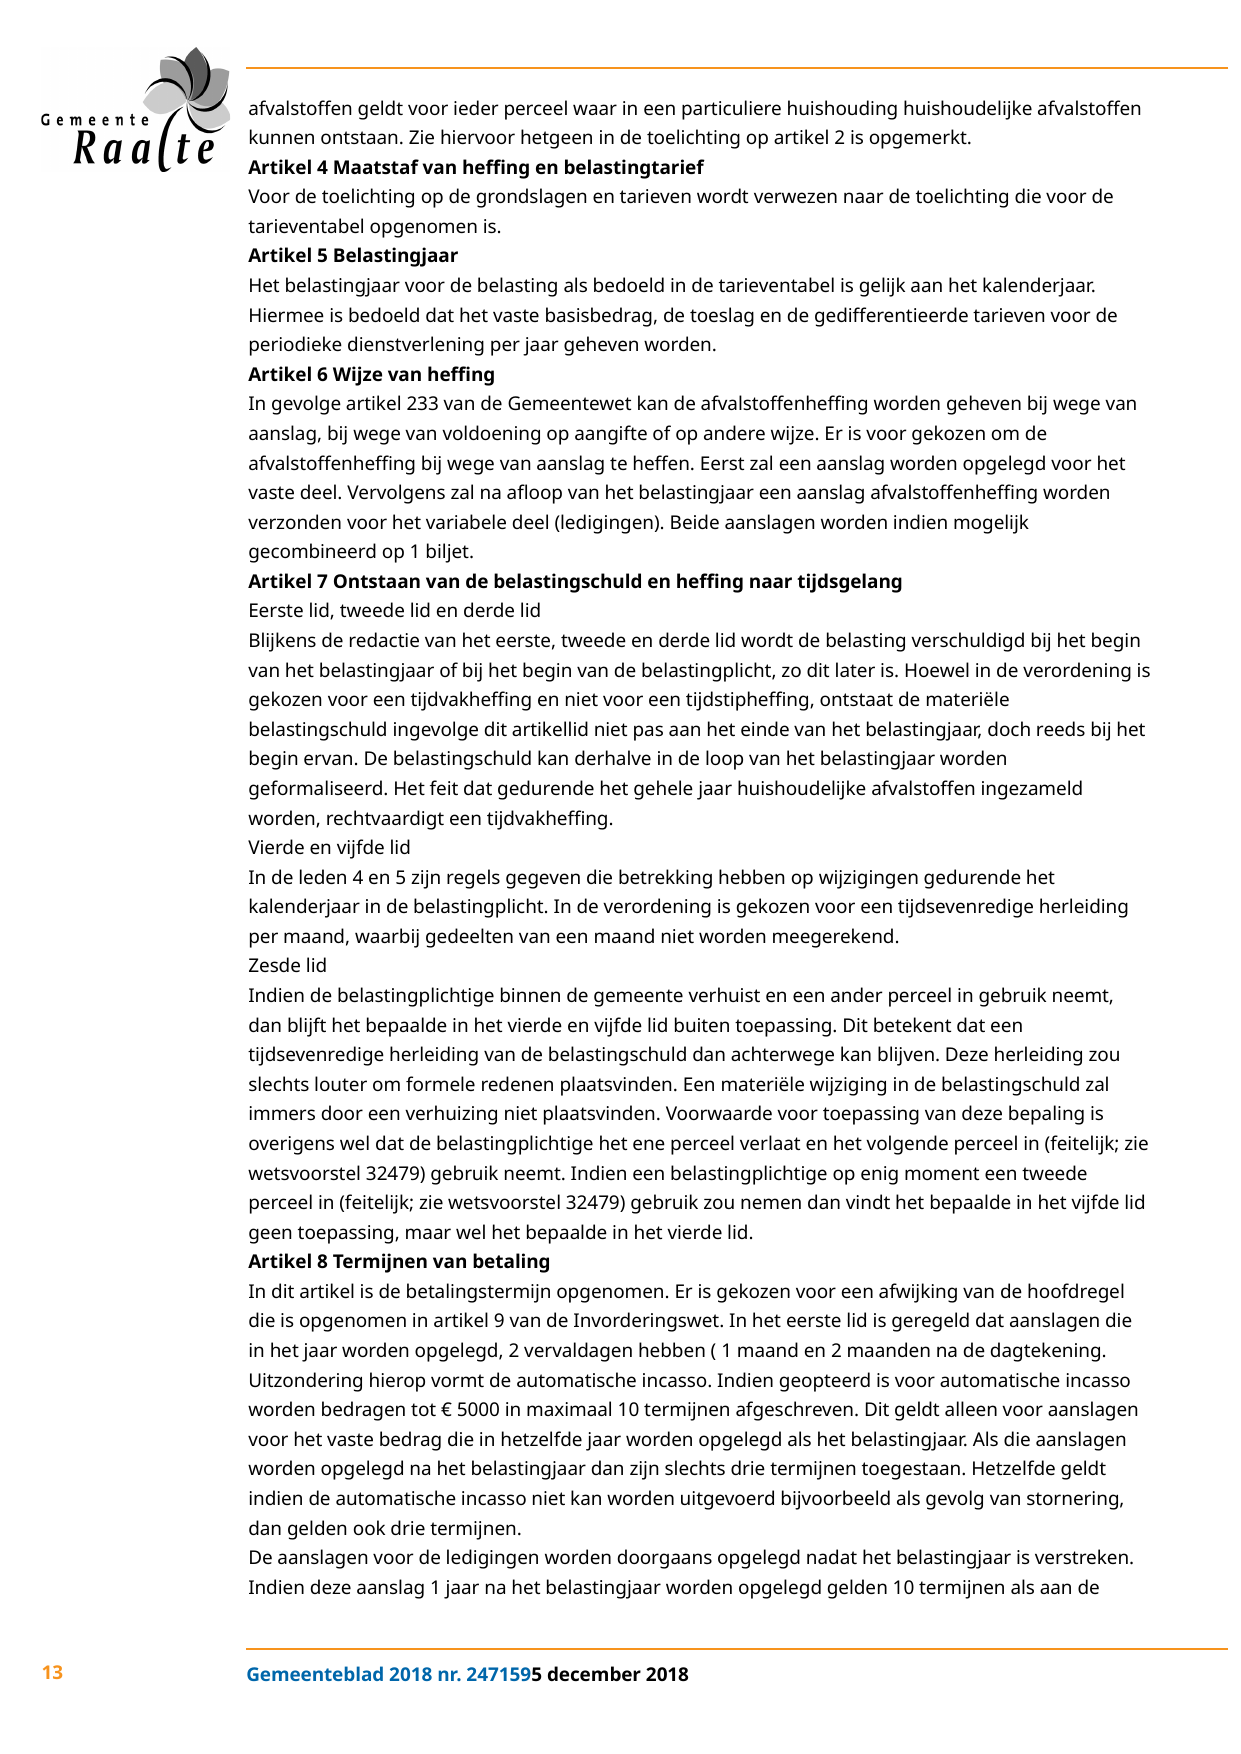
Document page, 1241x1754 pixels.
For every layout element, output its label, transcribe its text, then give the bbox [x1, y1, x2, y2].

text In dit artikel is de betalingstermijn opgenomen. Er is gekozen voor een afwijking van de hoofdregel die is opgenomen in artikel 9 van de Invorderingswet. In het eerste lid is geregeld dat aanslagen die in het jaar worden opgelegd, 2 vervaldagen hebben ( 1 maand en 2 maanden na de dagtekening. [248, 1278, 1152, 1363]
text Artikel 6 Wijze van heffing [248, 361, 1152, 387]
text Eerste lid, tweede lid en derde lid [248, 598, 1152, 623]
text In de leden 4 en 5 zijn regels gegeven die betrekking hebben op wijzigingen gedurende het kalenderjaar in de belastingplicht. In de verordening is gekozen voor een tijdsevenredige herleiding per maand, waarbij gedeelten van een maand niet worden meegerekend. [248, 864, 1152, 949]
text De aanslagen voor de ledigingen worden doorgaans opgelegd nadat het belastingjaar is verstreken. Indien deze aanslag 1 jaar na het belastingjaar worden opgelegd gelden 10 termijnen als aan de [248, 1544, 1152, 1600]
text Het belastingjaar voor de belasting als bedoeld in de tarieventabel is gelijk aan het kalenderjaar. Hiermee is bedoeld dat het vaste basisbedrag, de toeslag en de gedifferentieerde tarieven voor de periodieke dienstverlening per jaar geheven worden. [248, 272, 1152, 357]
text Artikel 4 Maatstaf van heffing en belastingtarief [248, 154, 1152, 180]
text Artikel 7 Ontstaan van de belastingschuld en heffing naar tijdsgelang [248, 568, 1152, 594]
text Uitzondering hierop vormt de automatische incasso. Indien geopteerd is voor automatische incasso worden bedragen tot € 5000 in maximaal 10 termijnen afgeschreven. Dit geldt alleen voor aanslagen voor het vaste bedrag die in hetzelfde jaar worden opgelegd als het belastingjaar. Als die aanslagen worden opgelegd na het belastingjaar dan zijn slechts drie termijnen toegestaan. Hetzelfde geldt indien de automatische incasso niet kan worden uitgevoerd bijvoorbeeld als gevolg van stornering, dan gelden ook drie termijnen. [248, 1367, 1152, 1541]
text Zesde lid [248, 953, 1152, 978]
text Vierde en vijfde lid [248, 834, 1152, 860]
text Indien de belastingplichtige binnen de gemeente verhuist en een ander perceel in gebruik neemt, dan blijft het bepaalde in het vierde en vijfde lid buiten toepassing. Dit betekent dat een tijdsevenredige herleiding van de belastingschuld dan achterwege kan blijven. Deze herleiding zou slechts louter om formele redenen plaatsvinden. Een materiële wijziging in de belastingschuld zal immers door een verhuizing niet plaatsvinden. Voorwaarde voor toepassing van deze bepaling is overigens wel dat de belastingplichtige het ene perceel verlaat en het volgende perceel in (feitelijk; zie wetsvoorstel 32479) gebruik neemt. Indien een belastingplichtige op enig moment een tweede perceel in (feitelijk; zie wetsvoorstel 32479) gebruik zou nemen dan vindt het bepaalde in het vijfde lid geen toepassing, maar wel het bepaalde in het vierde lid. [248, 982, 1152, 1245]
text Artikel 8 Termijnen van betaling [248, 1248, 1152, 1274]
text Voor de toelichting op de grondslagen en tarieven wordt verwezen naar de toelichting die voor de tarieventabel opgenomen is. [248, 183, 1152, 239]
text afvalstoffen geldt voor ieder perceel waar in een particuliere huishouding huishoudelijke afvalstoffen kunnen ontstaan. Zie hiervoor hetgeen in de toelichting op artikel 2 is opgemerkt. [248, 95, 1152, 150]
text Artikel 5 Belastingjaar [248, 243, 1152, 268]
text In gevolge artikel 233 van de Gemeentewet kan de afvalstoffenheffing worden geheven bij wege van aanslag, bij wege van voldoening op aangifte of op andere wijze. Er is voor gekozen om de afvalstoffenheffing bij wege van aanslag te heffen. Eerst zal een aanslag worden opgelegd voor het vaste deel. Vervolgens zal na afloop van het belastingjaar een aanslag afvalstoffenheffing worden verzonden voor het variabele deel (ledigingen). Beide aanslagen worden indien mogelijk gecombineerd op 1 biljet. [248, 391, 1152, 564]
picture [41, 47, 231, 172]
text Blijkens de redactie van het eerste, tweede en derde lid wordt de belasting verschuldigd bij het begin van het belastingjaar of bij het begin van de belastingplicht, zo dit later is. Hoewel in de verordening is gekozen voor een tijdvakheffing en niet voor een tijdstipheffing, ontstaat de materiële belastingschuld ingevolge dit artikellid niet pas aan het einde van het belastingjaar, doch reeds bij het begin ervan. De belastingschuld kan derhalve in de loop van het belastingjaar worden geformaliseerd. Het feit dat gedurende het gehele jaar huishoudelijke afvalstoffen ingezameld worden, rechtvaardigt een tijdvakheffing. [248, 627, 1152, 831]
